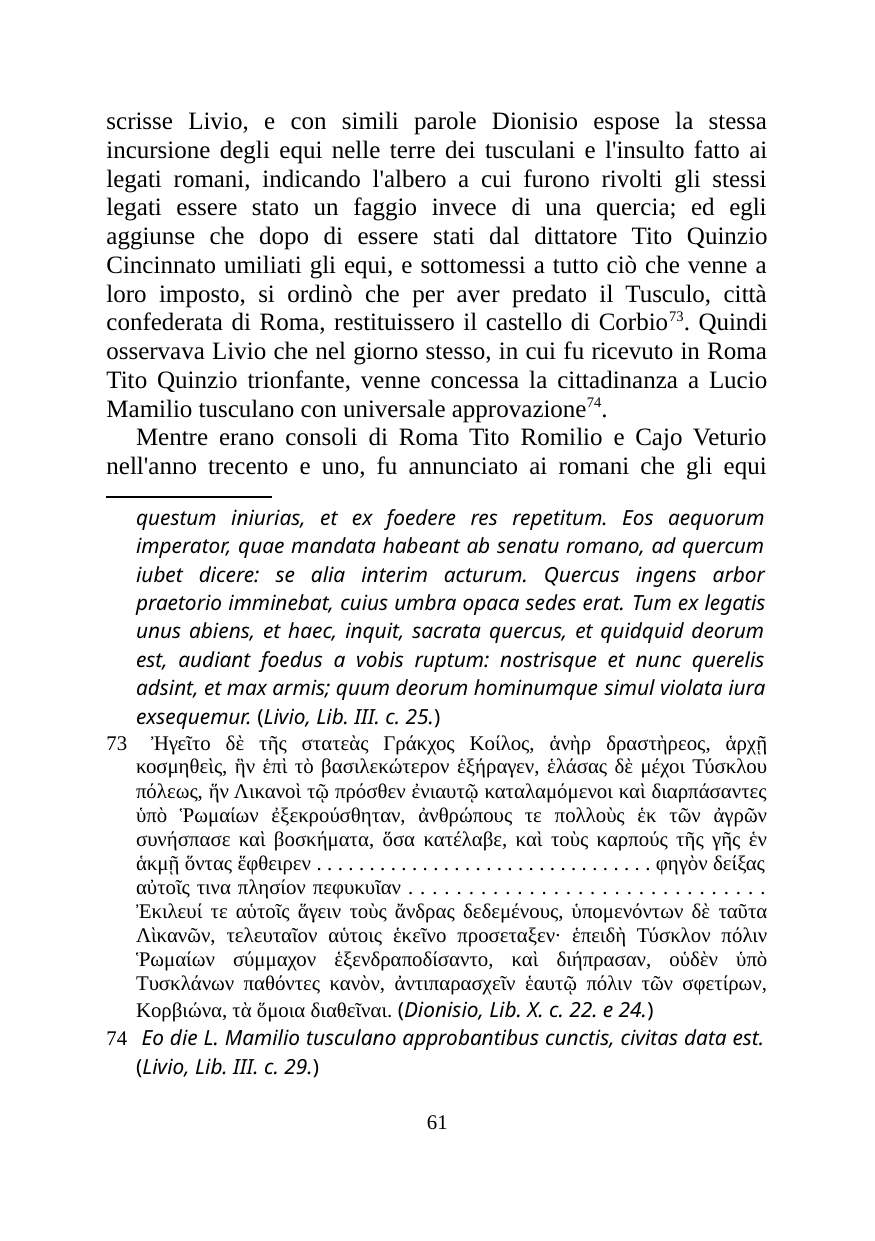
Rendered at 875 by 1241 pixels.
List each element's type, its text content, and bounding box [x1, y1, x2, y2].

text Mentre erano consoli di Roma Tito Romilio e Cajo Veturio nell'anno trecento e uno, fu annunciato ai romani che gli equi [106, 422, 768, 480]
text Nel successivo anno, mentre erano consoli di Roma Lucio Minucio e Cajo Nauzio corrispondente all'anno duecento novantotto, gli equi guidati da Gracco Clelio ritornarono ad invadere le terre dei tusculani, e carichi di preda si accamparono nell'Algido. A quel campo furono spediti da Roma Quinto Fabio, Publio Volumnio ed Aulo Postumio nella qualità di legati per lagnarsi delle ingiurie ed a ripetere secondo il trattato le prede fatte. Il capitano degli equi ordinò di esporre ad una grande quercia, che esisteva da vicino, quanto avevano essi da riferire per parte del senato romano, mentre egli si occupava di altre faccende; al quale insulto i legati [pg 39] risposero che ne avrebbero vendicati i divini e gli umani dritti violati. Così scrisse Livio, e con simili parole Dionisio espose la stessa incursione degli equi nelle terre dei tusculani e l'insulto fatto ai legati romani, indicando l'albero a cui furono rivolti gli stessi legati essere stato un faggio invece di una quercia; ed egli aggiunse che dopo di essere stati dal dittatore Tito Quinzio Cincinnato umiliati gli equi, e sottomessi a tutto ciò che venne a loro imposto, si ordinò che per aver predato il Tusculo, città confederata di Roma, restituissero il castello di Corbio. Quindi osservava Livio che nel giorno stesso, in cui fu ricevuto in Roma Tito Quinzio trionfante, venne concessa la cittadinanza a Lucio Mamilio tusculano con universale approvazione. [106, 106, 768, 422]
text questum iniurias, et ex foedere res repetitum. Eos aequorum imperator, quae mandata habeant ab senatu romano, ad quercum iubet dicere: se alia interim acturum. Quercus ingens arbor praetorio imminebat, cuius umbra opaca sedes erat. Tum ex legatis unus abiens, et haec, inquit, sacrata quercus, et quidquid deorum est, audiant foedus a vobis ruptum: nostrisque et nunc querelis adsint, et max armis; quum deorum hominumque simul violata iura exsequemur. (Livio, Lib. III. c. 25.) [106, 503, 768, 730]
text Eo die L. Mamilio tusculano approbantibus cunctis, civitas data est. (Livio, Lib. III. c. 29.) [106, 1023, 768, 1080]
text Ἠγεῖτο δὲ τῆς στατεὰς Γράκχος Κοίλος, ἁνὴρ δραστὴρεος, ἁρχῇ κοσμηθεὶς, ἣν ἑπὶ τὸ βασιλεκώτερον ἑξήραγεν, ἑλάσας δὲ μέχοι Τύσκλου πόλεως, ἥν Λικανοὶ τῷ πρόσθεν ἐνιαυτῷ καταλαμόμενοι καὶ διαρπάσαντες ὑπὸ Ῥωμαίων ἐξεκρούσθηταν, ἀνθρώπους τε πολλοὺς ἑκ τῶν ἀγρῶν συνήσπασε καὶ βοσκήματα, ὅσα κατέλαβε, καὶ τοὺς καρπούς τῆς γῆς ἑν ἁκμῇ ὅντας ἕφθειρεν . . . . . . . . . . . . . . . . . . . . . . . . . . . . . . . . φηγὸν δείξας αὐτοῖς τινα πλησίον πεφυκυῖαν . . . . . . . . . . . . . . . . . . . . . . . . . . . . . . Ἐκιλευί τε αὑτοῖς ἅγειν τοὺς ἄνδρας δεδεμένους, ὑπομενόντων δὲ ταῦτα Λὶκανῶν, τελευταῖον αὑτοις ἑκεῖνο προσεταξεν· ἑπειδὴ Τύσκλον πόλιν Ῥωμαίων σύμμαχον ἑξενδραποδίσαντο, καὶ διήπρασαν, οὑδὲν ὑπὸ Τυσκλάνων παθόντες κανὸν, ἀντιπαρασχεῖν ἑαυτῷ πόλιν τῶν σφετίρων, Κορβιώνα, τὰ ὅμοια διαθεῖναι. (Dionisio, Lib. X. c. 22. e 24.) [106, 730, 768, 1023]
